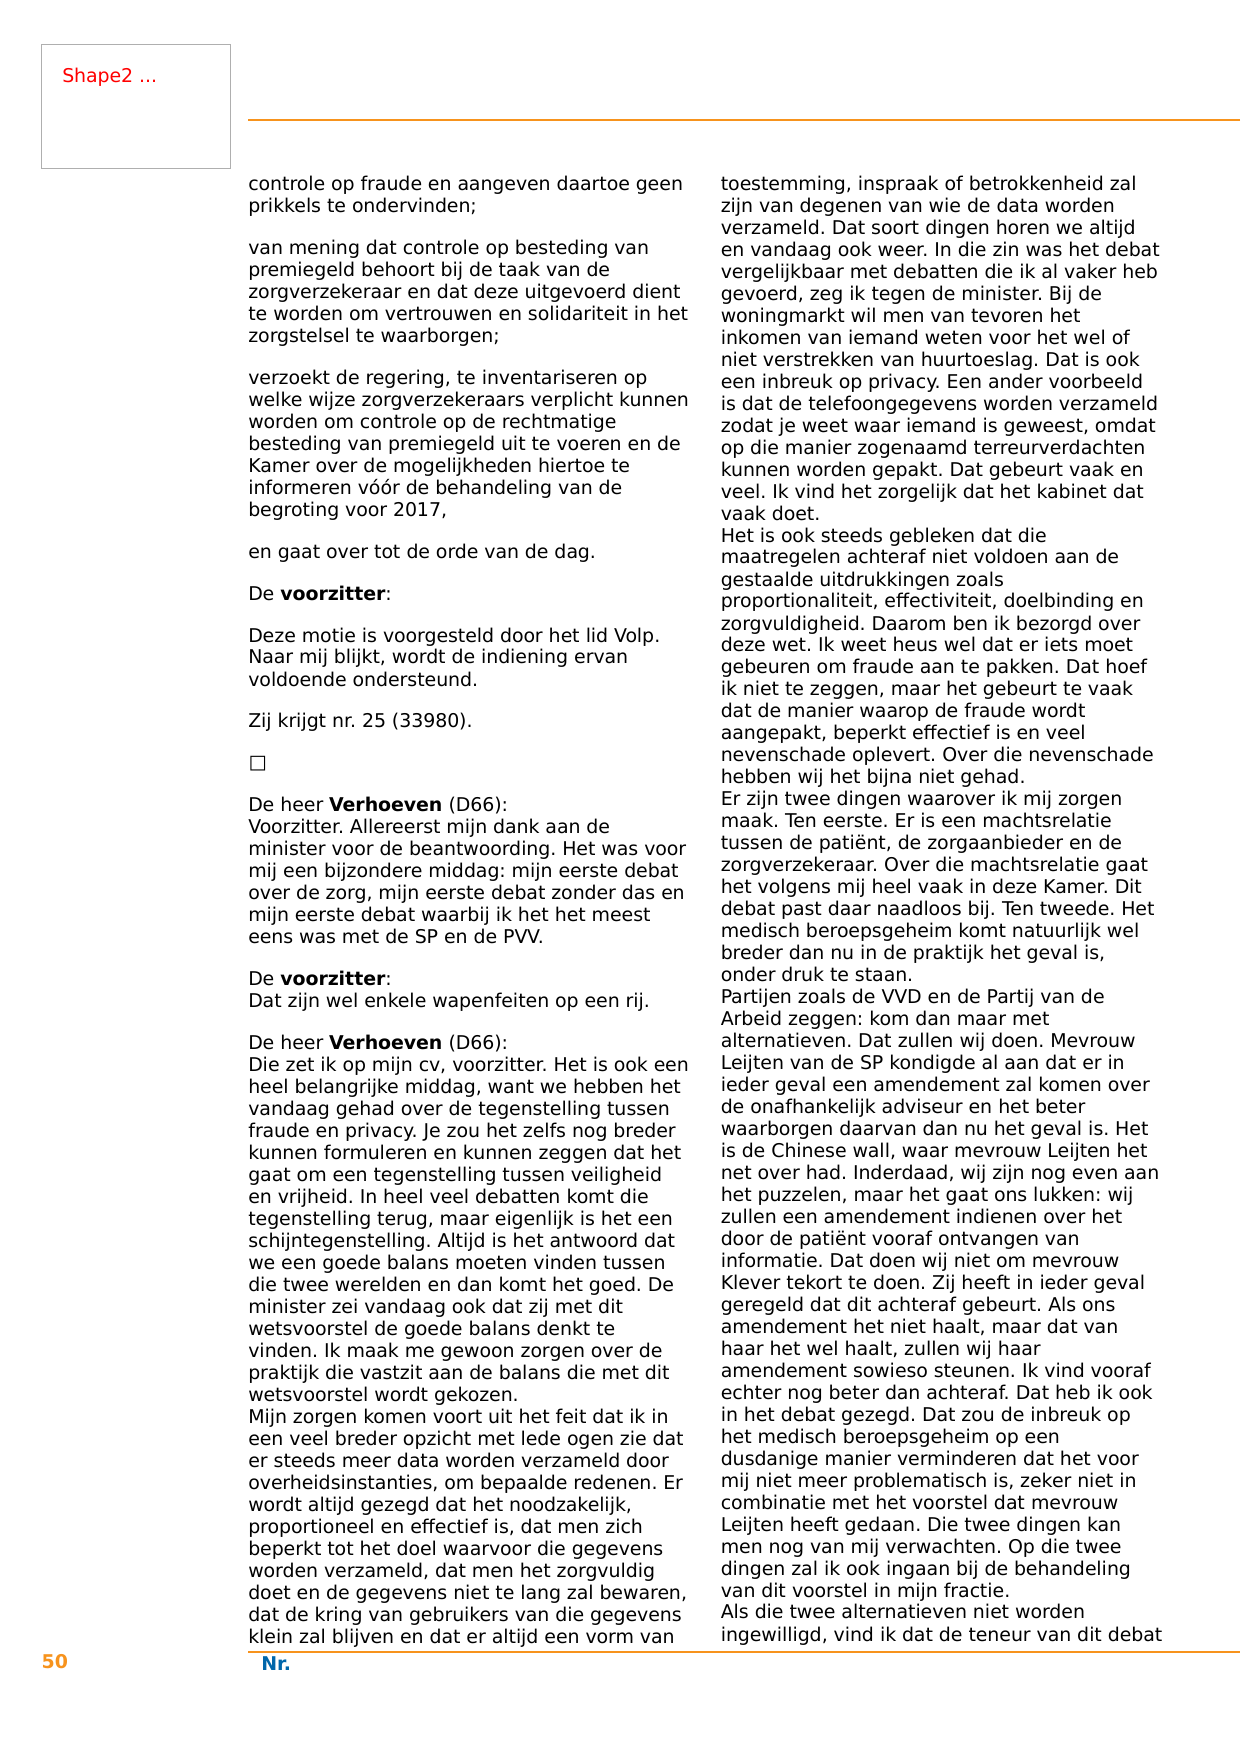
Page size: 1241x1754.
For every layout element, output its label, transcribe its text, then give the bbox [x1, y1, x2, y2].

text Voorzitter. Allereerst mijn dank aan de minister voor de beantwoording. Het was voor mij een bijzondere middag: mijn eerste debat over de zorg, mijn eerste debat zonder das en mijn eerste debat waarbij ik het het meest eens was met de SP en de PVV. [248, 816, 691, 948]
text Zij krijgt nr. 25 (33980). [248, 710, 691, 732]
text Deze motie is voorgesteld door het lid Volp. Naar mij blijkt, wordt de indiening ervan voldoende ondersteund. [248, 624, 691, 690]
text Die zet ik op mijn cv, voorzitter. Het is ook een heel belangrijke middag, want we hebben het vandaag gehad over de tegenstelling tussen fraude en privacy. Je zou het zelfs nog breder kunnen formuleren en kunnen zeggen dat het gaat om een tegenstelling tussen veiligheid en vrijheid. In heel veel debatten komt die tegenstelling terug, maar eigenlijk is het een schijntegenstelling. Altijd is het antwoord dat we een goede balans moeten vinden tussen die twee werelden en dan komt het goed. De minister zei vandaag ook dat zij met dit wetsvoorstel de goede balans denkt te vinden. Ik maak me gewoon zorgen over de praktijk die vastzit aan de balans die met dit wetsvoorstel wordt gekozen. [248, 1054, 691, 1406]
text verzoekt de regering, te inventariseren op welke wijze zorgverzekeraars verplicht kunnen worden om controle op de rechtmatige besteding van premiegeld uit te voeren en de Kamer over de mogelijkheden hiertoe te informeren vóór de behandeling van de begroting voor 2017, [248, 367, 691, 521]
text en gaat over tot de orde van de dag. [248, 541, 691, 562]
text Partijen zoals de VVD en de Partij van de Arbeid zeggen: kom dan maar met alternatieven. Dat zullen wij doen. Mevrouw Leijten van de SP kondigde al aan dat er in ieder geval een amendement zal komen over de onafhankelijk adviseur en het beter waarborgen daarvan dan nu het geval is. Het is de Chinese wall, waar mevrouw Leijten het net over had. Inderdaad, wij zijn nog even aan het puzzelen, maar het gaat ons lukken: wij zullen een amendement indienen over het door de patiënt vooraf ontvangen van informatie. Dat doen wij niet om mevrouw Klever tekort te doen. Zij heeft in ieder geval geregeld dat dit achteraf gebeurt. Als ons amendement het niet haalt, maar dat van haar het wel haalt, zullen wij haar amendement sowieso steunen. Ik vind vooraf echter nog beter dan achteraf. Dat heb ik ook in het debat gezegd. Dat zou de inbreuk op het medisch beroepsgeheim op een dusdanige manier verminderen dat het voor mij niet meer problematisch is, zeker niet in combinatie met het voorstel dat mevrouw Leijten heeft gedaan. Die twee dingen kan men nog van mij verwachten. Op die twee dingen zal ik ook ingaan bij de behandeling van dit voorstel in mijn fractie. [721, 986, 1163, 1601]
text ⬜ [248, 752, 691, 774]
text Er zijn twee dingen waarover ik mij zorgen maak. Ten eerste. Er is een machtsrelatie tussen de patiënt, de zorgaanbieder en de zorgverzekeraar. Over die machtsrelatie gaat het volgens mij heel vaak in deze Kamer. Dit debat past daar naadloos bij. Ten tweede. Het medisch beroepsgeheim komt natuurlijk wel breder dan nu in de praktijk het geval is, onder druk te staan. [721, 788, 1163, 986]
text De voorzitter: [248, 582, 691, 604]
text Als die twee alternatieven niet worden ingewilligd, vind ik dat de teneur van dit debat [721, 1601, 1163, 1645]
text De heer Verhoeven (D66): [248, 1032, 691, 1054]
text controle op fraude en aangeven daartoe geen prikkels te ondervinden; [248, 173, 691, 217]
text toestemming, inspraak of betrokkenheid zal zijn van degenen van wie de data worden verzameld. Dat soort dingen horen we altijd en vandaag ook weer. In die zin was het debat vergelijkbaar met debatten die ik al vaker heb gevoerd, zeg ik tegen de minister. Bij de woningmarkt wil men van tevoren het inkomen van iemand weten voor het wel of niet verstrekken van huurtoeslag. Dat is ook een inbreuk op privacy. Een ander voorbeeld is dat de telefoongegevens worden verzameld zodat je weet waar iemand is geweest, omdat op die manier zogenaamd terreurverdachten kunnen worden gepakt. Dat gebeurt vaak en veel. Ik vind het zorgelijk dat het kabinet dat vaak doet. [721, 173, 1163, 524]
text Het is ook steeds gebleken dat die maatregelen achteraf niet voldoen aan de gestaalde uitdrukkingen zoals proportionaliteit, effectiviteit, doelbinding en zorgvuldigheid. Daarom ben ik bezorgd over deze wet. Ik weet heus wel dat er iets moet gebeuren om fraude aan te pakken. Dat hoef ik niet te zeggen, maar het gebeurt te vaak dat de manier waarop de fraude wordt aangepakt, beperkt effectief is en veel nevenschade oplevert. Over die nevenschade hebben wij het bijna niet gehad. [721, 524, 1163, 788]
text De heer Verhoeven (D66): [248, 794, 691, 816]
text Dat zijn wel enkele wapenfeiten op een rij. [248, 990, 691, 1012]
text van mening dat controle op besteding van premiegeld behoort bij de taak van de zorgverzekeraar en dat deze uitgevoerd dient te worden om vertrouwen en solidariteit in het zorgstelsel te waarborgen; [248, 237, 691, 347]
text Mijn zorgen komen voort uit het feit dat ik in een veel breder opzicht met lede ogen zie dat er steeds meer data worden verzameld door overheidsinstanties, om bepaalde redenen. Er wordt altijd gezegd dat het noodzakelijk, proportioneel en effectief is, dat men zich beperkt tot het doel waarvoor die gegevens worden verzameld, dat men het zorgvuldig doet en de gegevens niet te lang zal bewaren, dat de kring van gebruikers van die gegevens klein zal blijven en dat er altijd een vorm van [248, 1406, 691, 1648]
text De voorzitter: [248, 968, 691, 990]
